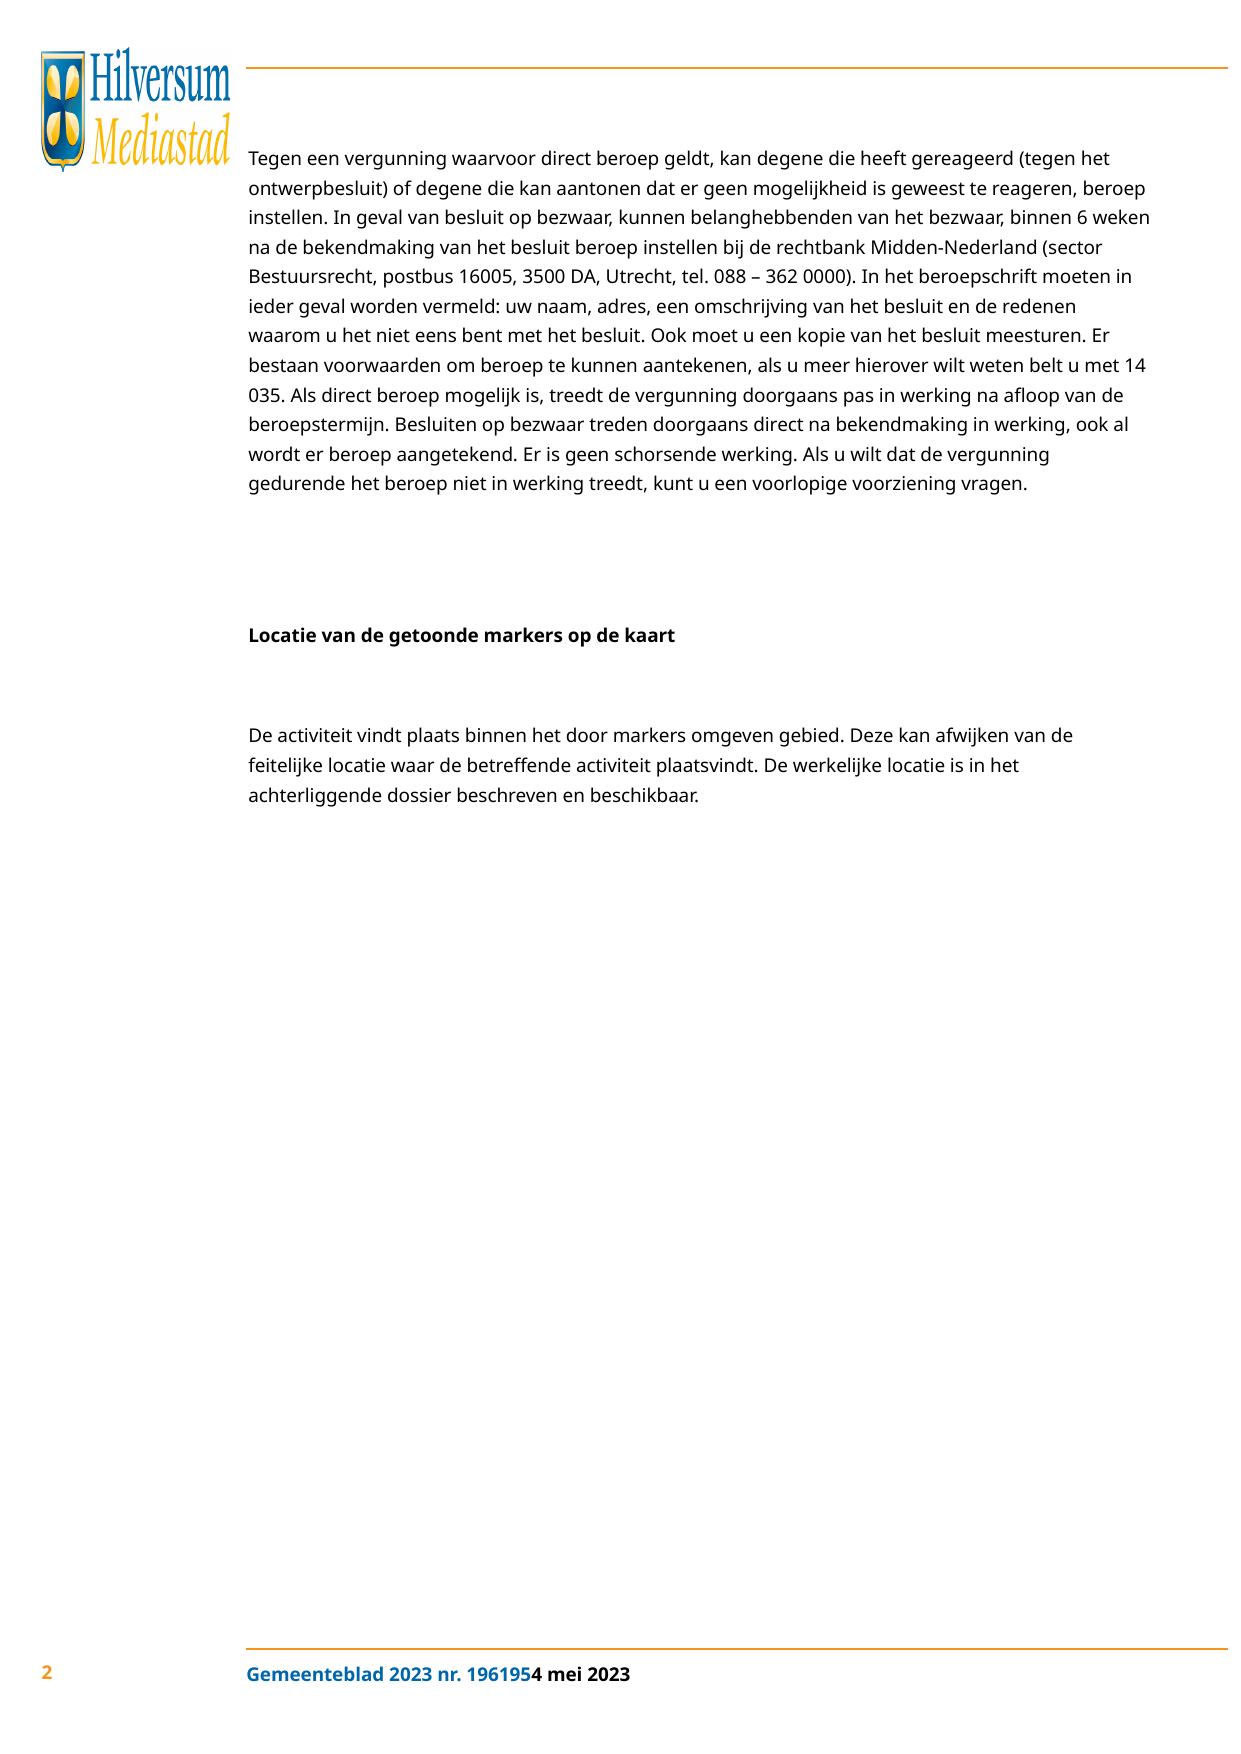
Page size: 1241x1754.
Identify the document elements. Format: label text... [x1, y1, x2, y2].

picture [41, 47, 231, 172]
text Tegen een vergunning waarvoor direct beroep geldt, kan degene die heeft gereageerd (tegen het ontwerpbesluit) of degene die kan aantonen dat er geen mogelijkheid is geweest te reageren, beroep instellen. In geval van besluit op bezwaar, kunnen belanghebbenden van het bezwaar, binnen 6 weken na de bekendmaking van het besluit beroep instellen bij de rechtbank Midden-Nederland (sector Bestuursrecht, postbus 16005, 3500 DA, Utrecht, tel. 088 – 362 0000). In het beroepschrift moeten in ieder geval worden vermeld: uw naam, adres, een omschrijving van het besluit en de redenen waarom u het niet eens bent met het besluit. Ook moet u een kopie van het besluit meesturen. Er bestaan voorwaarden om beroep te kunnen aantekenen, als u meer hierover wilt weten belt u met 14 035. Als direct beroep mogelijk is, treedt de vergunning doorgaans pas in werking na afloop van de beroepstermijn. Besluiten op bezwaar treden doorgaans direct na bekendmaking in werking, ook al wordt er beroep aangetekend. Er is geen schorsende werking. Als u wilt dat de vergunning gedurende het beroep niet in werking treedt, kunt u een voorlopige voorziening vragen. [248, 145, 1152, 496]
text De activiteit vindt plaats binnen het door markers omgeven gebied. Deze kan afwijken van de feitelijke locatie waar de betreffende activiteit plaatsvindt. De werkelijke locatie is in het achterliggende dossier beschreven en beschikbaar. [248, 723, 1152, 808]
text Locatie van de getoonde markers op de kaart [248, 622, 1152, 648]
